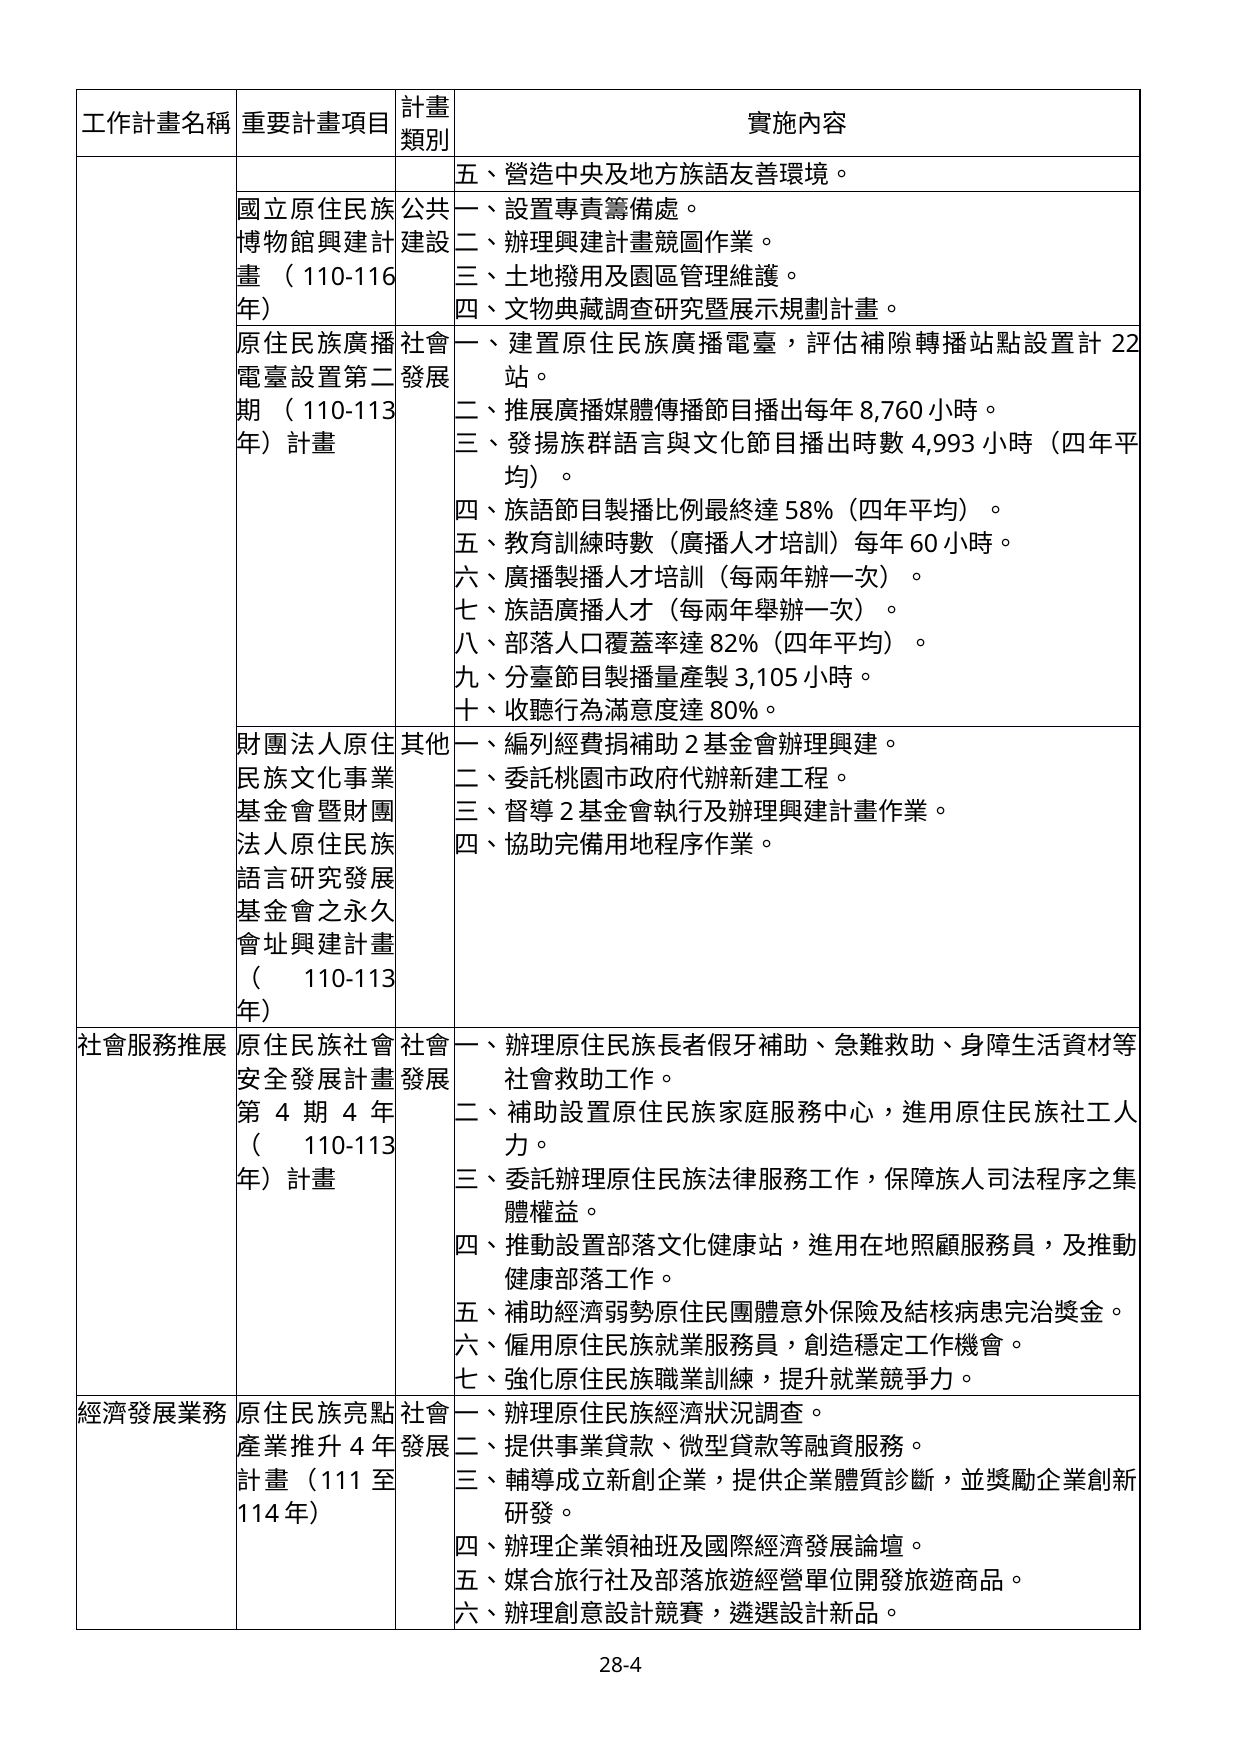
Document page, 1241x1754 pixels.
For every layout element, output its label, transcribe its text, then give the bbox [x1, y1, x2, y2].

table_cell 財團法人原住民族文化事業基金會暨財團法人原住民族語言研究發展基金會之永久會址興建計畫（110-113年） [237, 727, 395, 1027]
table_cell 經濟發展業務 [77, 1396, 236, 1629]
table_cell 社會發展 [396, 326, 454, 726]
table_header 實施內容 [455, 90, 1139, 156]
table_cell 一、編列經費捐補助2基金會辦理興建。 二、委託桃園市政府代辦新建工程。 三、督導2基金會執行及辦理興建計畫作業。 四、協助完備用地程序作業。 [455, 727, 1139, 1027]
table_cell 公共建設 [396, 192, 454, 325]
table_cell 五、營造中央及地方族語友善環境。 [455, 157, 1139, 191]
table_cell 社會發展 [396, 1028, 454, 1395]
table_cell 一、辦理原住民族經濟狀況調查。 二、提供事業貸款、微型貸款等融資服務。 三、輔導成立新創企業，提供企業體質診斷，並獎勵企業創新研發。 四、辦理企業領袖班及國際經濟發展論壇。 五、媒合旅行社及部落旅遊經營單位開發旅遊商品。 六、辦理創意設計競賽，遴選設計新品。 [455, 1396, 1139, 1629]
table_cell 其他 [396, 727, 454, 1027]
table_cell 社會服務推展 [77, 1028, 236, 1395]
table_header 計畫類別 [396, 90, 454, 156]
table_cell 原住民族社會安全發展計畫第4期4年（110-113年）計畫 [237, 1028, 395, 1395]
table_cell 國立原住民族博物館興建計畫（110-116年） [237, 192, 395, 325]
table_header 工作計畫名稱 [77, 90, 236, 156]
table_cell [237, 157, 395, 191]
table_cell 一、設置專責籌備處。 二、辦理興建計畫競圖作業。 三、土地撥用及園區管理維護。 四、文物典藏調查研究暨展示規劃計畫。 [455, 192, 1139, 325]
table_cell 一、建置原住民族廣播電臺，評估補隙轉播站點設置計22站。 二、推展廣播媒體傳播節目播出每年8,760小時。 三、發揚族群語言與文化節目播出時數4,993小時（四年平均）。 四、族語節目製播比例最終達58%（四年平均）。 五、教育訓練時數（廣播人才培訓）每年60小時。 六、廣播製播人才培訓（每兩年辦一次）。 七、族語廣播人才（每兩年舉辦一次）。 八、部落人口覆蓋率達82%（四年平均）。 九、分臺節目製播量產製3,105小時。 十、收聽行為滿意度達80%。 [455, 326, 1139, 726]
table_cell 原住民族亮點產業推升4年計畫（111至114年） [237, 1396, 395, 1629]
table_cell [396, 157, 454, 191]
table_cell [77, 157, 236, 1027]
table_cell 一、辦理原住民族長者假牙補助、急難救助、身障生活資材等社會救助工作。 二、補助設置原住民族家庭服務中心，進用原住民族社工人力。 三、委託辦理原住民族法律服務工作，保障族人司法程序之集體權益。 四、推動設置部落文化健康站，進用在地照顧服務員，及推動健康部落工作。 五、補助經濟弱勢原住民團體意外保險及結核病患完治獎金。 六、僱用原住民族就業服務員，創造穩定工作機會。 七、強化原住民族職業訓練，提升就業競爭力。 [455, 1028, 1139, 1395]
table_cell 社會發展 [396, 1396, 454, 1629]
table_cell 原住民族廣播電臺設置第二期（110-113年）計畫 [237, 326, 395, 726]
table_header 重要計畫項目 [237, 90, 395, 156]
